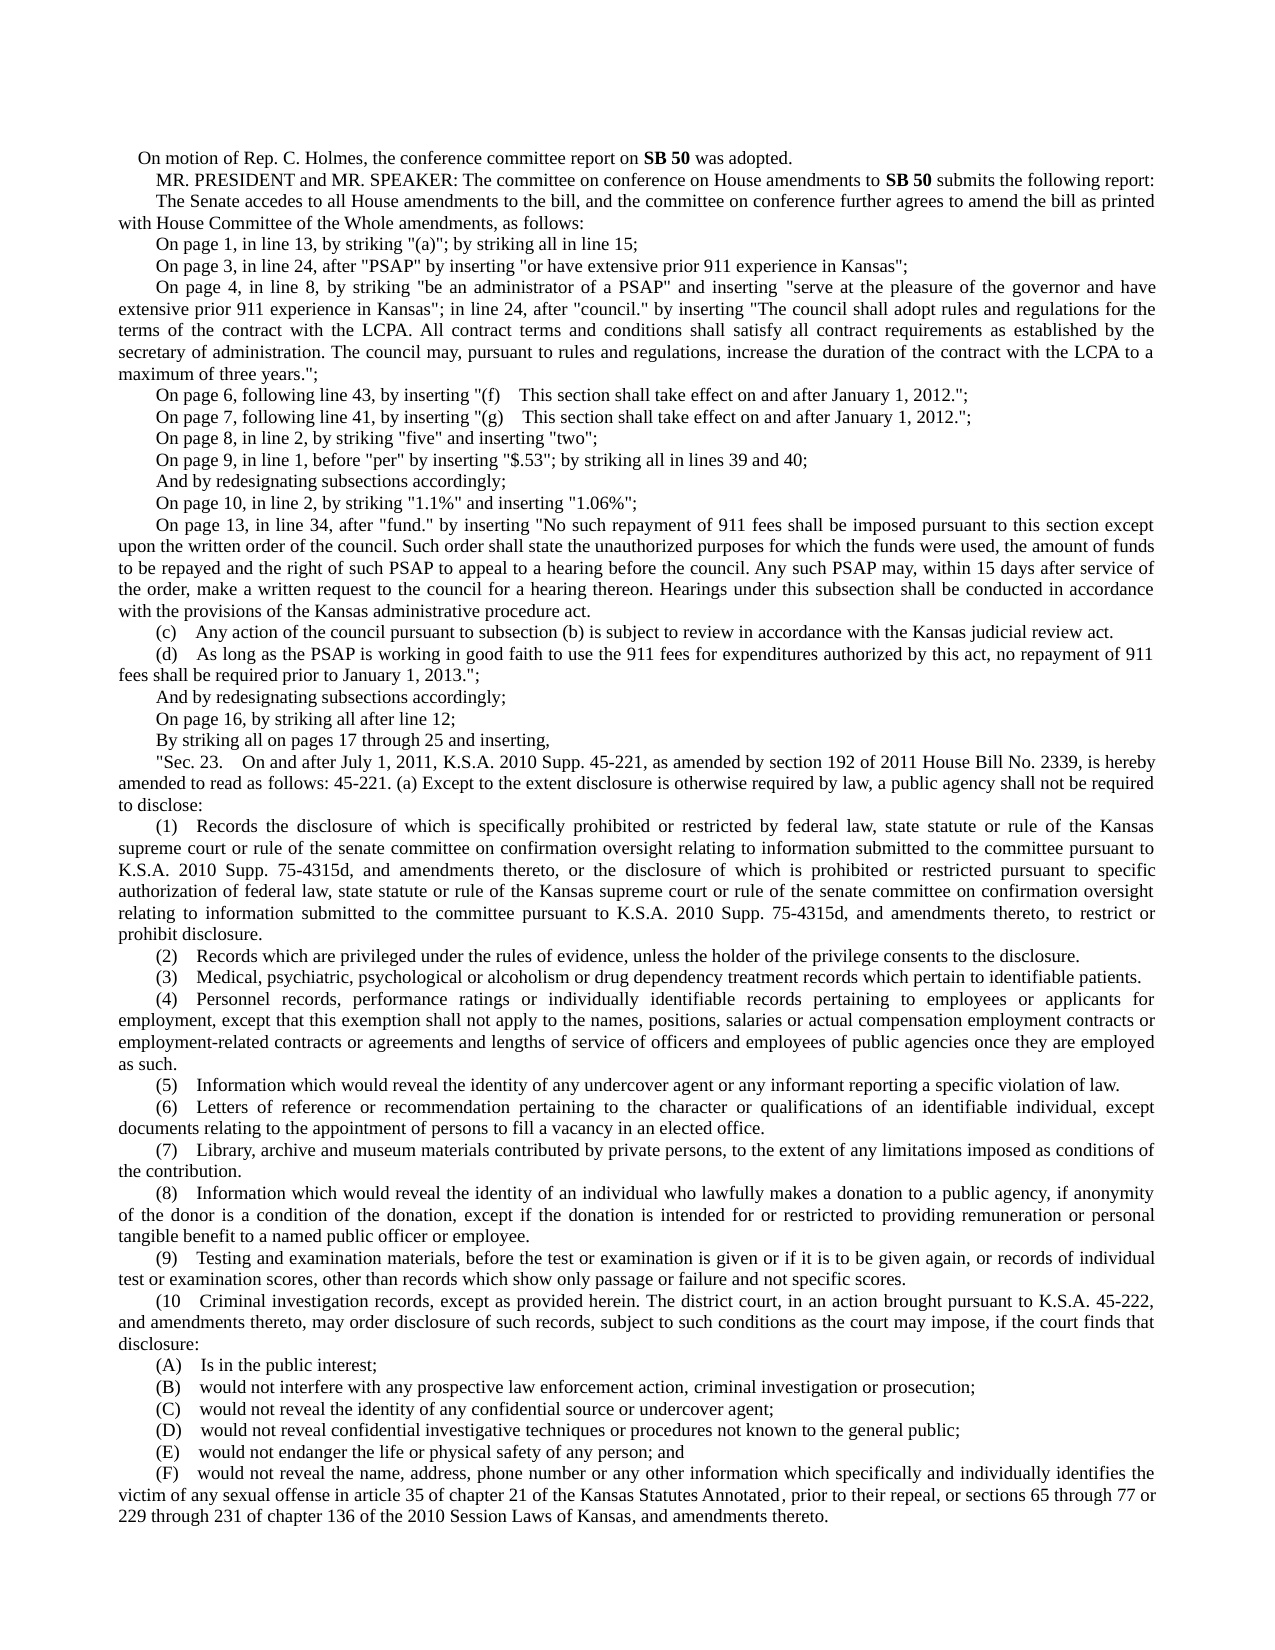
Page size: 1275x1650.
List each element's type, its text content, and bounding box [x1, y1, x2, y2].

text MR. PRESIDENT and MR. SPEAKER: The committee on conference on House amendments to SB 50 submits the following report: [118, 168, 1157, 190]
text On page 9, in line 1, before "per" by inserting "$.53"; by striking all in lines 39 and 40; [118, 449, 1157, 470]
text (d) As long as the PSAP is working in good faith to use the 911 fees for expenditures authorized by this act, no repayment of 911 fees shall be required prior to January 1, 2013."; [118, 643, 1157, 686]
text And by redesignating subsections accordingly; [118, 686, 1157, 707]
text (6) Letters of reference or recommendation pertaining to the character or qualifications of an identifiable individual, except documents relating to the appointment of persons to fill a vacancy in an elected office. [118, 1096, 1157, 1139]
text (C) would not reveal the identity of any confidential source or undercover agent; [118, 1397, 1157, 1419]
text (2) Records which are privileged under the rules of evidence, unless the holder of the privilege consents to the disclosure. [118, 945, 1157, 966]
text (1) Records the disclosure of which is specifically prohibited or restricted by federal law, state statute or rule of the Kansas supreme court or rule of the senate committee on confirmation oversight relating to information submitted to the committee pursuant to K.S.A. 2010 Supp. 75-4315d, and amendments thereto, or the disclosure of which is prohibited or restricted pursuant to specific authorization of federal law, state statute or rule of the Kansas supreme court or rule of the senate committee on confirmation oversight relating to information submitted to the committee pursuant to K.S.A. 2010 Supp. 75-4315d, and amendments thereto, to restrict or prohibit disclosure. [118, 815, 1157, 945]
text (10 Criminal investigation records, except as provided herein. The district court, in an action brought pursuant to K.S.A. 45-222, and amendments thereto, may order disclosure of such records, subject to such conditions as the court may impose, if the court finds that disclosure: [118, 1290, 1157, 1354]
text (3) Medical, psychiatric, psychological or alcoholism or drug dependency treatment records which pertain to identifiable patients. [118, 966, 1157, 988]
text (9) Testing and examination materials, before the test or examination is given or if it is to be given again, or records of individual test or examination scores, other than records which show only passage or failure and not specific scores. [118, 1247, 1157, 1290]
text (E) would not endanger the life or physical safety of any person; and [118, 1441, 1157, 1462]
text On page 4, in line 8, by striking "be an administrator of a PSAP" and inserting "serve at the pleasure of the governor and have extensive prior 911 experience in Kansas"; in line 24, after "council." by inserting "The council shall adopt rules and regulations for the terms of the contract with the LCPA. All contract terms and conditions shall satisfy all contract requirements as established by the secretary of administration. The council may, pursuant to rules and regulations, increase the duration of the contract with the LCPA to a maximum of three years."; [118, 276, 1157, 384]
text (8) Information which would reveal the identity of an individual who lawfully makes a donation to a public agency, if anonymity of the donor is a condition of the donation, except if the donation is intended for or restricted to providing remuneration or personal tangible benefit to a named public officer or employee. [118, 1182, 1157, 1247]
text "Sec. 23. On and after July 1, 2011, K.S.A. 2010 Supp. 45-221, as amended by section 192 of 2011 House Bill No. 2339, is hereby amended to read as follows: 45-221. (a) Except to the extent disclosure is otherwise required by law, a public agency shall not be required to disclose: [118, 751, 1157, 815]
text On page 10, in line 2, by striking "1.1%" and inserting "1.06%"; [118, 492, 1157, 513]
text On page 3, in line 24, after "PSAP" by inserting "or have extensive prior 911 experience in Kansas"; [118, 255, 1157, 276]
text (F) would not reveal the name, address, phone number or any other information which specifically and individually identifies the victim of any sexual offense in article 35 of chapter 21 of the Kansas Statutes Annotated, prior to their repeal, or sections 65 through 77 or 229 through 231 of chapter 136 of the 2010 Session Laws of Kansas, and amendments thereto. [118, 1462, 1157, 1527]
text (5) Information which would reveal the identity of any undercover agent or any informant reporting a specific violation of law. [118, 1074, 1157, 1096]
text (7) Library, archive and museum materials contributed by private persons, to the extent of any limitations imposed as conditions of the contribution. [118, 1139, 1157, 1182]
text On page 1, in line 13, by striking "(a)"; by striking all in line 15; [118, 233, 1157, 255]
text (c) Any action of the council pursuant to subsection (b) is subject to review in accordance with the Kansas judicial review act. [118, 621, 1157, 643]
text On page 7, following line 41, by inserting "(g) This section shall take effect on and after January 1, 2012."; [118, 406, 1157, 427]
text On page 16, by striking all after line 12; [118, 707, 1157, 729]
text And by redesignating subsections accordingly; [118, 470, 1157, 492]
text (D) would not reveal confidential investigative techniques or procedures not known to the general public; [118, 1419, 1157, 1441]
text On motion of Rep. C. Holmes, the conference committee report on SB 50 was adopted. [118, 147, 1157, 168]
text (A) Is in the public interest; [118, 1354, 1157, 1376]
text By striking all on pages 17 through 25 and inserting, [118, 729, 1157, 751]
text The Senate accedes to all House amendments to the bill, and the committee on conference further agrees to amend the bill as printed with House Committee of the Whole amendments, as follows: [118, 190, 1157, 233]
text On page 8, in line 2, by striking "five" and inserting "two"; [118, 427, 1157, 449]
text On page 6, following line 43, by inserting "(f) This section shall take effect on and after January 1, 2012."; [118, 384, 1157, 406]
text (4) Personnel records, performance ratings or individually identifiable records pertaining to employees or applicants for employment, except that this exemption shall not apply to the names, positions, salaries or actual compensation employment contracts or employment-related contracts or agreements and lengths of service of officers and employees of public agencies once they are employed as such. [118, 988, 1157, 1074]
text On page 13, in line 34, after "fund." by inserting "No such repayment of 911 fees shall be imposed pursuant to this section except upon the written order of the council. Such order shall state the unauthorized purposes for which the funds were used, the amount of funds to be repayed and the right of such PSAP to appeal to a hearing before the council. Any such PSAP may, within 15 days after service of the order, make a written request to the council for a hearing thereon. Hearings under this subsection shall be conducted in accordance with the provisions of the Kansas administrative procedure act. [118, 513, 1157, 621]
text (B) would not interfere with any prospective law enforcement action, criminal investigation or prosecution; [118, 1376, 1157, 1397]
